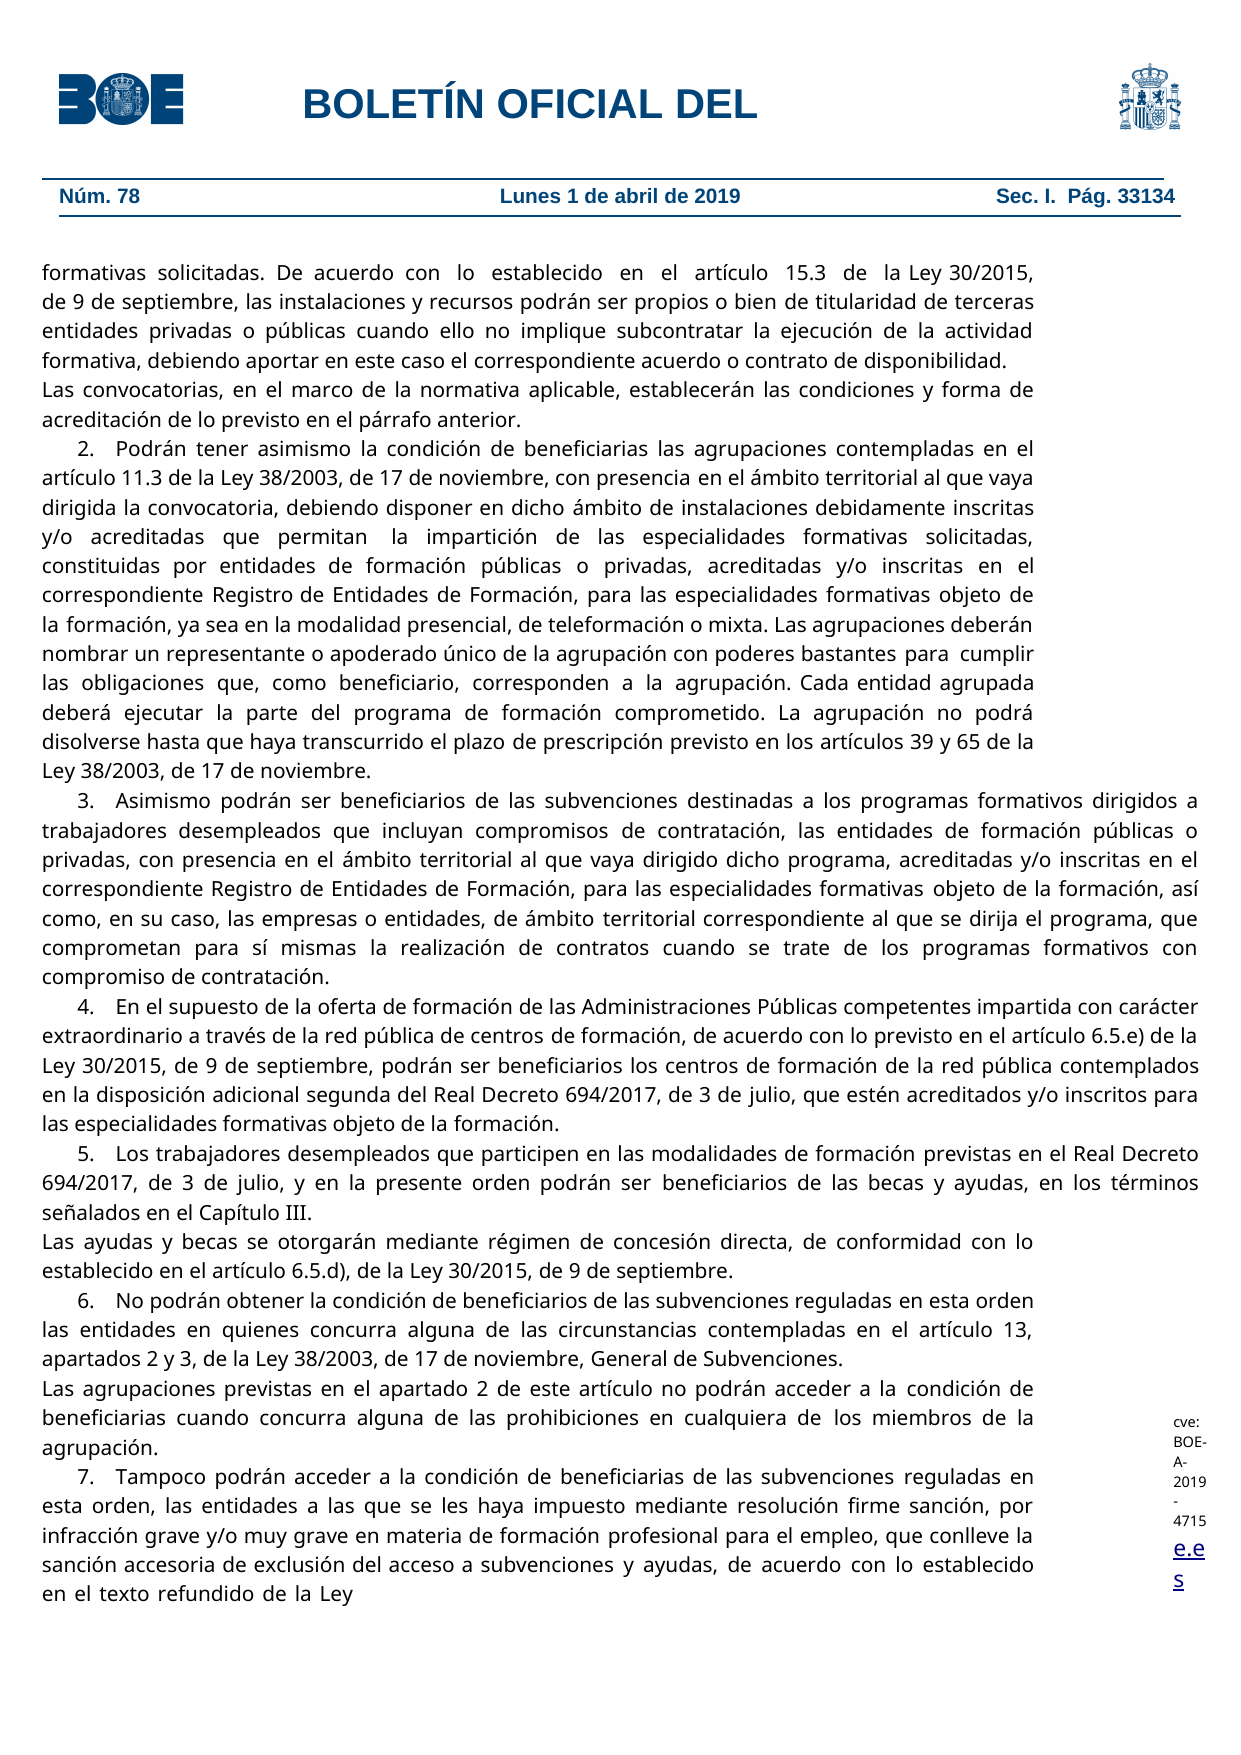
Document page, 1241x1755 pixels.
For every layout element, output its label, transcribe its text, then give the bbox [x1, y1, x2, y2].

text Las convocatorias, en el marco de la normativa aplicable, establecerán las condiciones y forma de acreditación de lo previsto en el párrafo anterior. [42, 375, 1034, 433]
text cve: BOE-A-2019-4715 [1173, 1412, 1209, 1531]
list En el supuesto de la oferta de formación de las Administraciones Públicas competentes impartida con carácter extraordinario a través de la red pública de centros de formación, de acuerdo con lo previsto en el artículo 6.5.e) de la Ley 30/2015, de 9 de septiembre, podrán ser beneficiarios los centros de formación de la red pública contemplados en la disposición adicional segunda del Real Decreto 694/2017, de 3 de julio, que estén acreditados y/o inscritos para las especialidades formativas objeto de la formación. [42, 992, 1199, 1138]
list Asimismo podrán ser beneficiarios de las subvenciones destinadas a los programas formativos dirigidos a trabajadores desempleados que incluyan compromisos de contratación, las entidades de formación públicas o privadas, con presencia en el ámbito territorial al que vaya dirigido dicho programa, acreditadas y/o inscritas en el correspondiente Registro de Entidades de Formación, para las especialidades formativas objeto de la formación, así como, en su caso, las empresas o entidades, de ámbito territorial correspondiente al que se dirija el programa, que comprometan para sí mismas la realización de contratos cuando se trate de los programas formativos con compromiso de contratación. [42, 787, 1199, 991]
list No podrán obtener la condición de beneficiarios de las subvenciones reguladas en esta orden las entidades en quienes concurra alguna de las circunstancias contempladas en el artículo 13, apartados 2 y 3, de la Ley 38/2003, de 17 de noviembre, General de Subvenciones. [42, 1286, 1034, 1373]
text formativas solicitadas. De acuerdo con lo establecido en el artículo 15.3 de la Ley 30/2015, de 9 de septiembre, las instalaciones y recursos podrán ser propios o bien de titularidad de terceras entidades privadas o públicas cuando ello no implique subcontratar la ejecución de la actividad formativa, debiendo aportar en este caso el correspondiente acuerdo o contrato de disponibilidad. [42, 258, 1034, 374]
text Las agrupaciones previstas en el apartado 2 de este artículo no podrán acceder a la condición de beneficiarias cuando concurra alguna de las prohibiciones en cualquiera de los miembros de la agrupación. [42, 1374, 1034, 1461]
text Verificable en http://www.boe.es [1173, 1532, 1209, 1621]
list Los trabajadores desempleados que participen en las modalidades de formación previstas en el Real Decreto 694/2017, de 3 de julio, y en la presente orden podrán ser beneficiarios de las becas y ayudas, en los términos señalados en el Capítulo III. [42, 1139, 1199, 1226]
list Tampoco podrán acceder a la condición de beneficiarias de las subvenciones reguladas en esta orden, las entidades a las que se les haya impuesto mediante resolución firme sanción, por infracción grave y/o muy grave en materia de formación profesional para el empleo, que conlleve la sanción accesoria de exclusión del acceso a subvenciones y ayudas, de acuerdo con lo establecido en el texto refundido de la Ley [42, 1462, 1034, 1608]
subtitle Núm. 78 Lunes 1 de abril de 2019 Sec. I. Pág. 33134 [59, 184, 1199, 208]
text Las ayudas y becas se otorgarán mediante régimen de concesión directa, de conformidad con lo establecido en el artículo 6.5.d), de la Ley 30/2015, de 9 de septiembre. [42, 1227, 1034, 1285]
list Podrán tener asimismo la condición de beneficiarias las agrupaciones contempladas en el artículo 11.3 de la Ley 38/2003, de 17 de noviembre, con presencia en el ámbito territorial al que vaya dirigida la convocatoria, debiendo disponer en dicho ámbito de instalaciones debidamente inscritas y/o acreditadas que permitan la impartición de las especialidades formativas solicitadas, constituidas por entidades de formación públicas o privadas, acreditadas y/o inscritas en el correspondiente Registro de Entidades de Formación, para las especialidades formativas objeto de la formación, ya sea en la modalidad presencial, de teleformación o mixta. Las agrupaciones deberán nombrar un representante o apoderado único de la agrupación con poderes bastantes para cumplir las obligaciones que, como beneficiario, corresponden a la agrupación. Cada entidad agrupada deberá ejecutar la parte del programa de formación comprometido. La agrupación no podrá disolverse hasta que haya transcurrido el plazo de prescripción previsto en los artículos 39 y 65 de la Ley 38/2003, de 17 de noviembre. [42, 434, 1034, 784]
